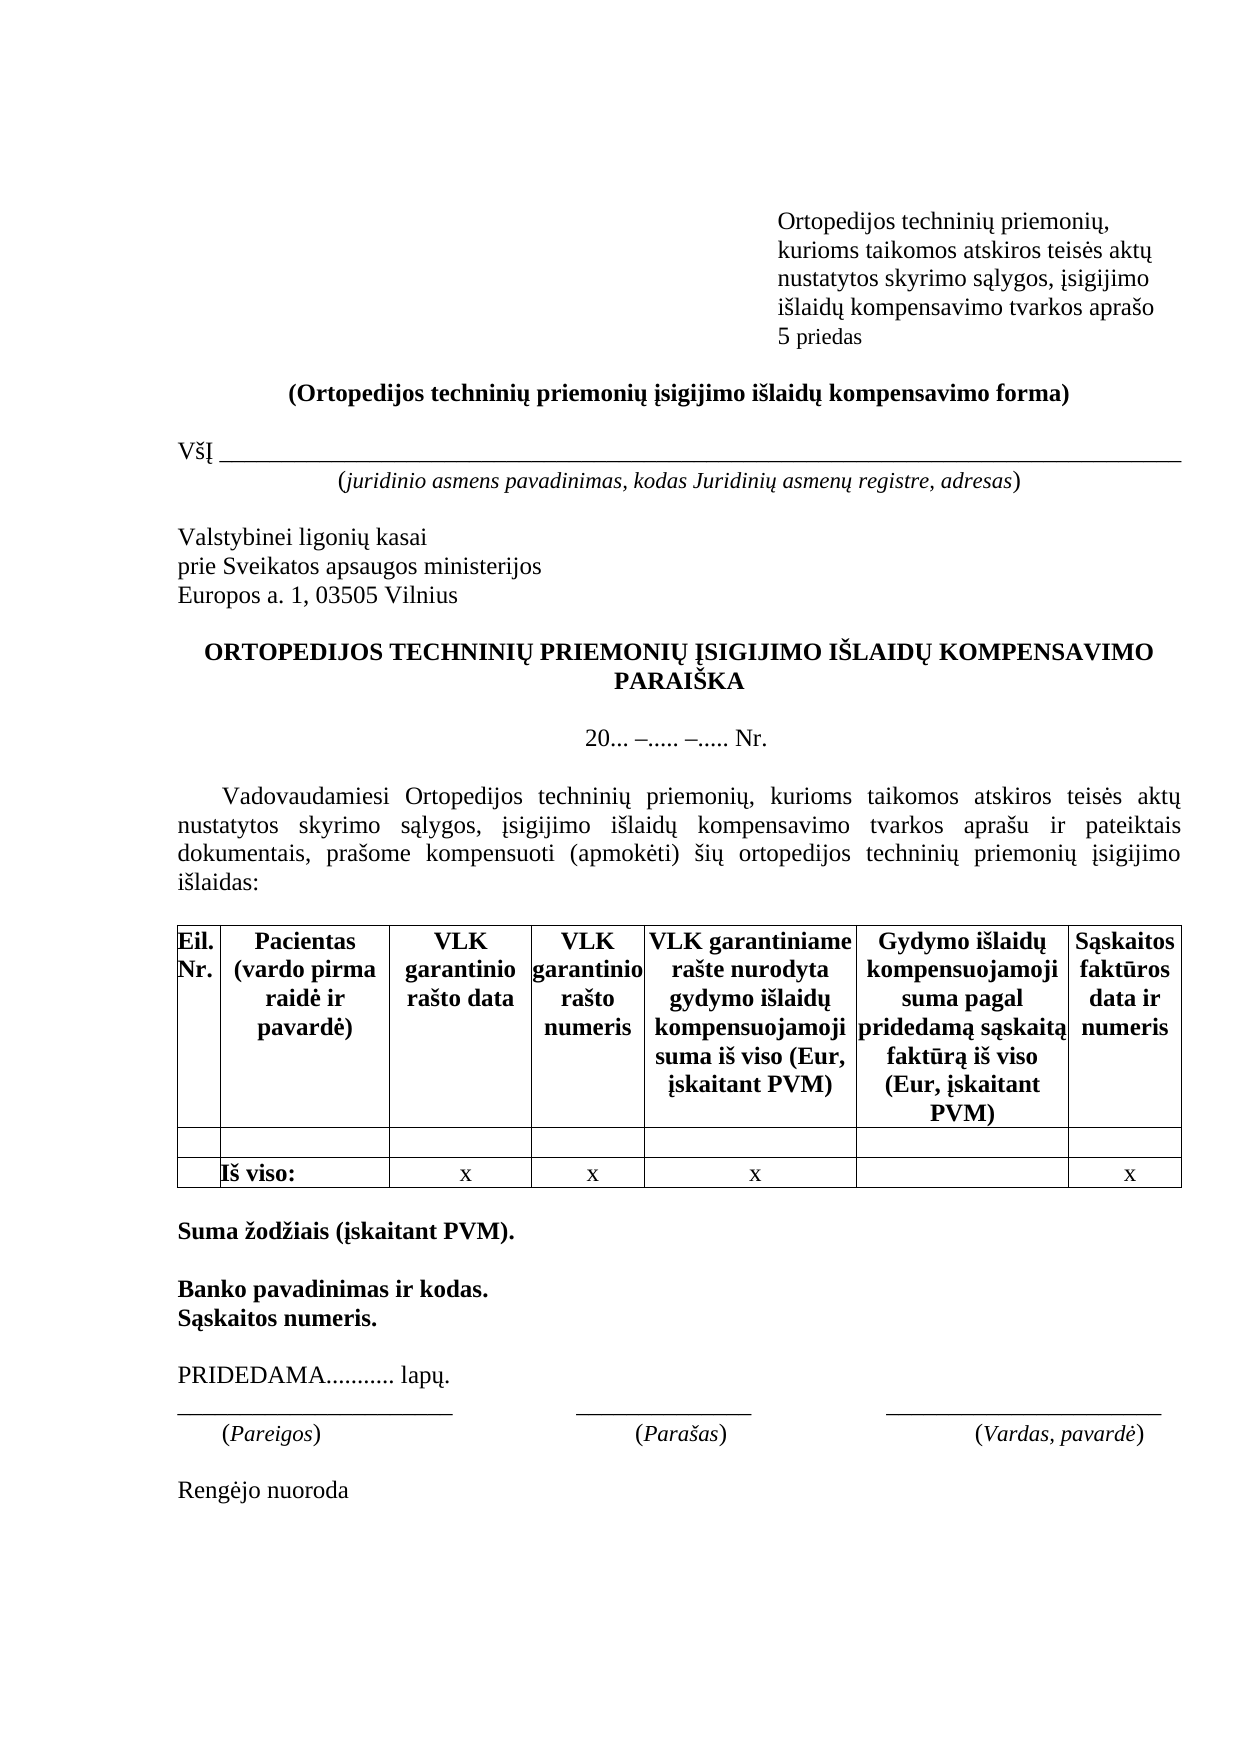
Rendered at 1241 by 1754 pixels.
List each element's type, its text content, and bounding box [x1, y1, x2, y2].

table_cell [532, 1128, 644, 1157]
text ______________________ ______________ ______________________ [177, 1389, 1181, 1418]
text prie Sveikatos apsaugos ministerijos [177, 551, 1176, 580]
text Banko pavadinimas ir kodas. [177, 1274, 1181, 1303]
table_cell [857, 1158, 1068, 1187]
table_cell [857, 1128, 1068, 1157]
table_cell [178, 1128, 220, 1157]
table_cell Iš viso: [221, 1158, 389, 1187]
table_cell x [532, 1158, 644, 1187]
table_header Pacientas (vardo pirma raidė ir pavardė) [221, 926, 389, 1127]
text VšĮ [177, 436, 1181, 465]
text Sąskaitos numeris. [177, 1303, 1181, 1331]
text Vadovaudamiesi Ortopedijos techninių priemonių, kurioms taikomos atskiros teisės aktų nustatytos skyrimo sąlygos, įsigijimo išlaidų kompensavimo tvarkos aprašu ir pateiktais dokumentais, prašome kompensuoti (apmokėti) šių ortopedijos techninių priemonių įsigijimo išlaidas: [177, 781, 1181, 896]
table_header VLK garantiniame rašte nurodyta gydymo išlaidų kompensuojamoji suma iš viso (Eur, įskaitant PVM) [645, 926, 856, 1127]
table_cell x [390, 1158, 531, 1187]
table_cell [1069, 1128, 1181, 1157]
text (juridinio asmens pavadinimas, kodas Juridinių asmenų registre, adresas) [177, 465, 1181, 493]
text Ortopedijos techninių priemonių, kurioms taikomos atskiros teisės aktų nustatytos skyrimo sąlygos, įsigijimo išlaidų kompensavimo tvarkos aprašo [777, 206, 1181, 321]
text Valstybinei ligonių kasai [177, 522, 1176, 551]
table_cell [221, 1128, 389, 1157]
table_cell [178, 1158, 220, 1187]
table_header Gydymo išlaidų kompensuojamoji suma pagal pridedamą sąskaitą faktūrą iš viso (Eur, įskaitant PVM) [857, 926, 1068, 1127]
table_header VLK garantinio rašto data [390, 926, 531, 1127]
text (Pareigos) (Parašas) (Vardas, pavardė) [177, 1418, 1181, 1446]
text 20... –..... –..... Nr. [177, 723, 1181, 752]
text PRIDEDAMA........... lapų. [177, 1360, 1181, 1389]
text ORTOPEDIJOS TECHNINIŲ PRIEMONIŲ ĮSIGIJIMO IŠLAIDŲ KOMPENSAVIMO PARAIŠKA [177, 637, 1181, 695]
table_cell x [645, 1158, 856, 1187]
text 5 priedas [709, 321, 1181, 350]
table_cell [645, 1128, 856, 1157]
table_header Sąskaitos faktūros data ir numeris [1069, 926, 1181, 1127]
table_cell [390, 1128, 531, 1157]
table_header VLK garantinio rašto numeris [532, 926, 644, 1127]
text (Ortopedijos techninių priemonių įsigijimo išlaidų kompensavimo forma) [177, 378, 1181, 407]
text Suma žodžiais (įskaitant PVM). [177, 1216, 1181, 1245]
table_header Eil. Nr. [178, 926, 220, 1127]
text Europos a. 1, 03505 Vilnius [177, 580, 1176, 608]
text Rengėjo nuoroda [177, 1475, 1181, 1504]
table_cell x [1069, 1158, 1181, 1187]
